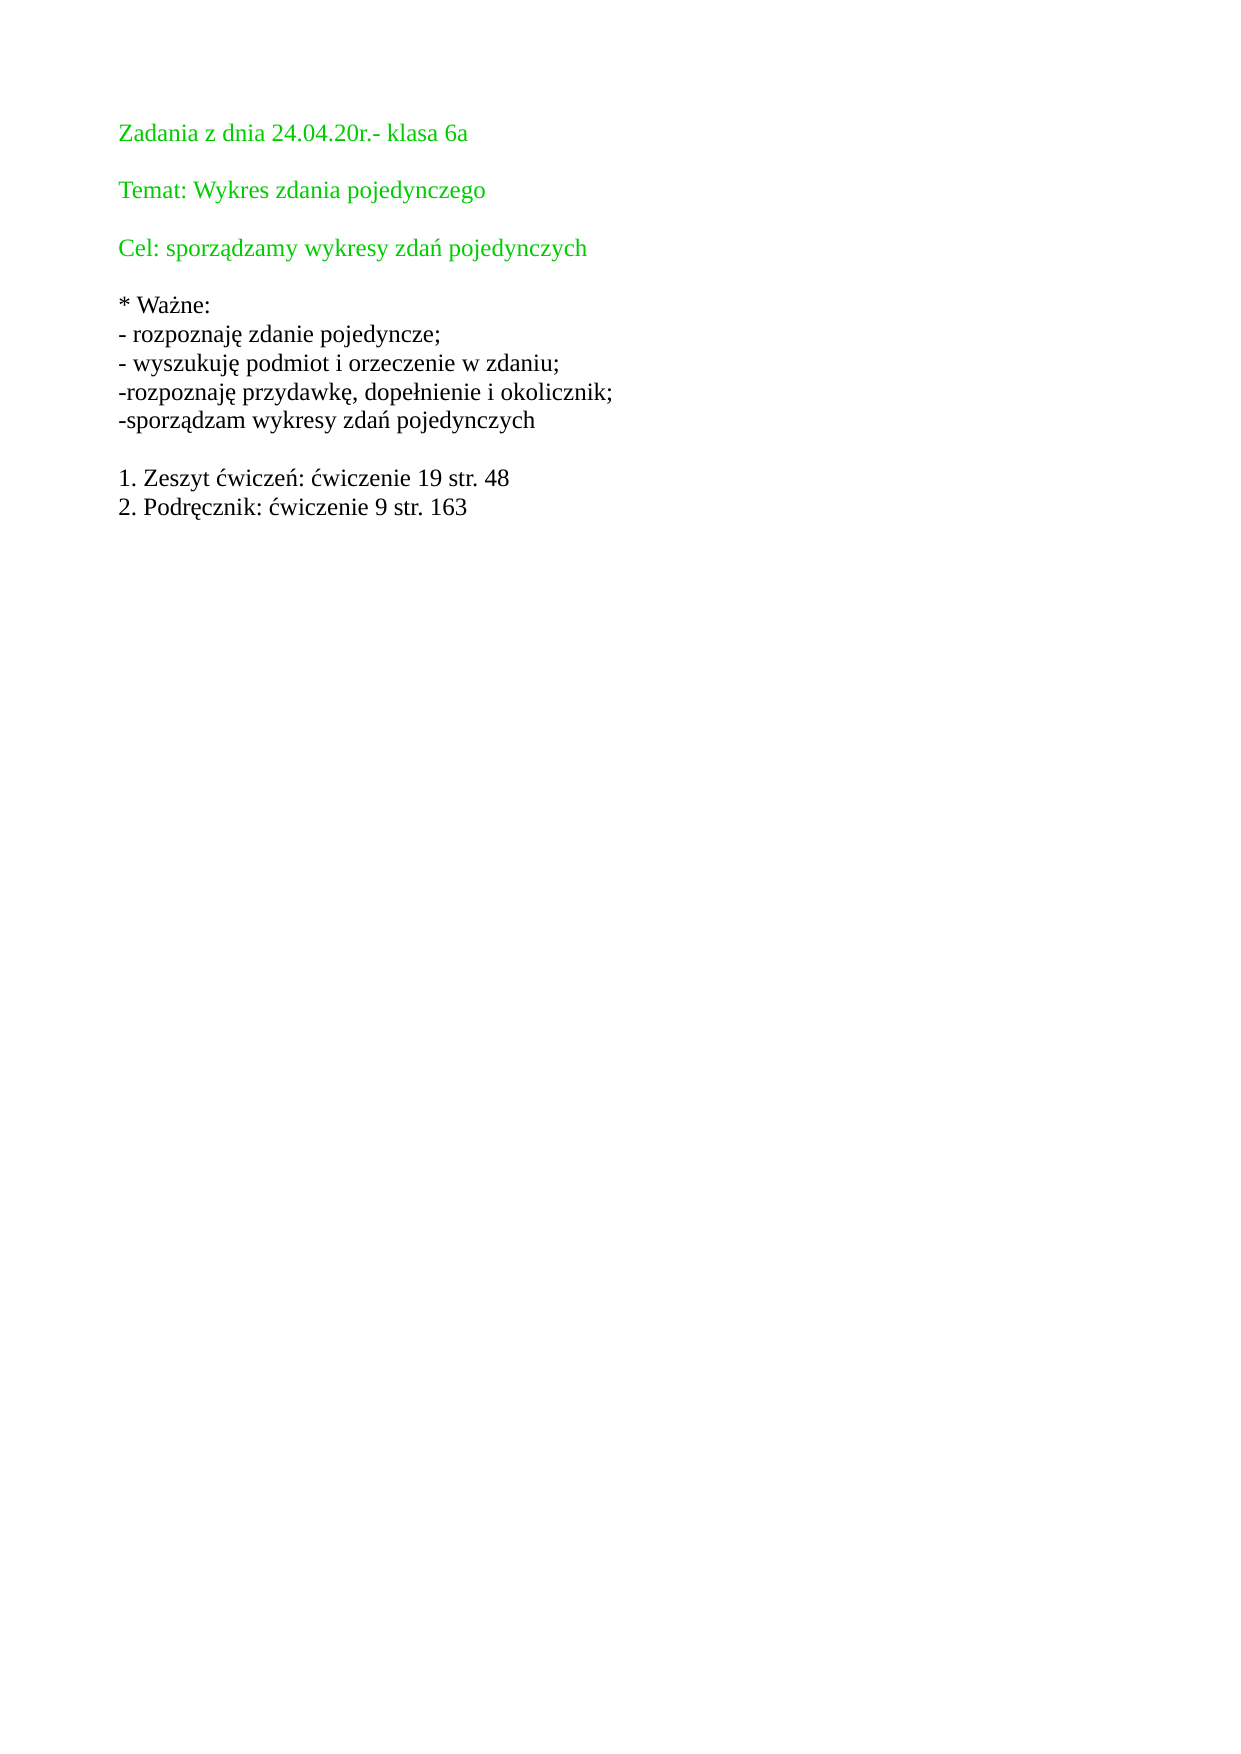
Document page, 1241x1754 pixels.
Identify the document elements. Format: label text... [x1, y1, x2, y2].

text * Ważne: [118, 291, 1122, 319]
text -sporządzam wykresy zdań pojedynczych [118, 406, 1122, 434]
text 1. Zeszyt ćwiczeń: ćwiczenie 19 str. 48 [118, 463, 1122, 492]
text - wyszukuję podmiot i orzeczenie w zdaniu; [118, 348, 1122, 377]
text Cel: sporządzamy wykresy zdań pojedynczych [118, 233, 1122, 262]
text - rozpoznaję zdanie pojedyncze; [118, 319, 1122, 348]
text Temat: Wykres zdania pojedynczego [118, 176, 1122, 204]
text -rozpoznaję przydawkę, dopełnienie i okolicznik; [118, 377, 1122, 406]
text 2. Podręcznik: ćwiczenie 9 str. 163 [118, 492, 1122, 521]
text Zadania z dnia 24.04.20r.- klasa 6a [118, 118, 1122, 147]
